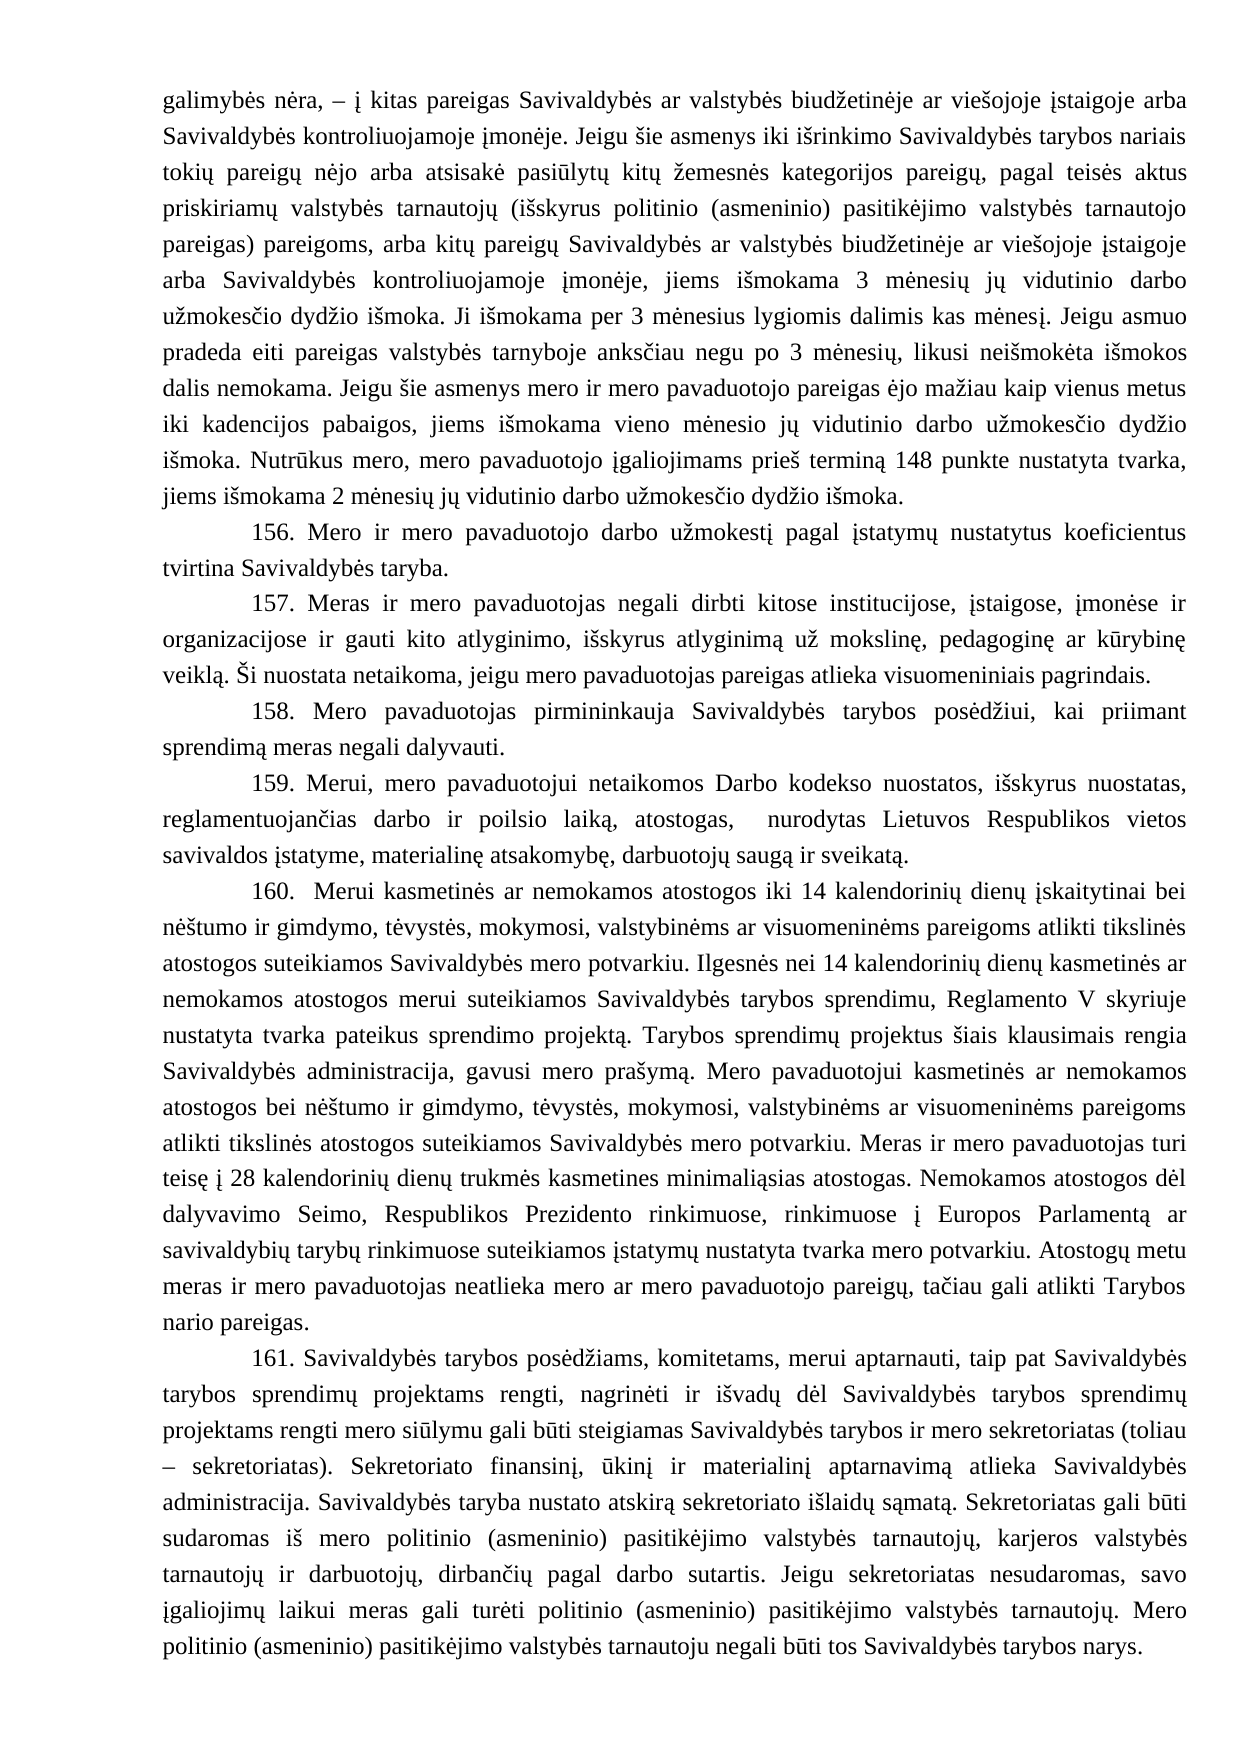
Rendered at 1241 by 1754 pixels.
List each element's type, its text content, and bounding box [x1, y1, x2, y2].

text 159. Merui, mero pavaduotojui netaikomos Darbo kodekso nuostatos, išskyrus nuostatas, reglamentuojančias darbo ir poilsio laiką, atostogas, nurodytas Lietuvos Respublikos vietos savivaldos įstatyme, materialinę atsakomybę, darbuotojų saugą ir sveikatą. [162, 768, 1187, 869]
text 161. Savivaldybės tarybos posėdžiams, komitetams, merui aptarnauti, taip pat Savivaldybės tarybos sprendimų projektams rengti, nagrinėti ir išvadų dėl Savivaldybės tarybos sprendimų projektams rengti mero siūlymu gali būti steigiamas Savivaldybės tarybos ir mero sekretoriatas (toliau – sekretoriatas). Sekretoriato finansinį, ūkinį ir materialinį aptarnavimą atlieka Savivaldybės administracija. Savivaldybės taryba nustato atskirą sekretoriato išlaidų sąmatą. Sekretoriatas gali būti sudaromas iš mero politinio (asmeninio) pasitikėjimo valstybės tarnautojų, karjeros valstybės tarnautojų ir darbuotojų, dirbančių pagal darbo sutartis. Jeigu sekretoriatas nesudaromas, savo įgaliojimų laikui meras gali turėti politinio (asmeninio) pasitikėjimo valstybės tarnautojų. Mero politinio (asmeninio) pasitikėjimo valstybės tarnautoju negali būti tos Savivaldybės tarybos narys. [162, 1343, 1187, 1659]
text 156. Mero ir mero pavaduotojo darbo užmokestį pagal įstatymų nustatytus koeficientus tvirtina Savivaldybės taryba. [162, 517, 1187, 581]
text 157. Meras ir mero pavaduotojas negali dirbti kitose institucijose, įstaigose, įmonėse ir organizacijose ir gauti kito atlyginimo, išskyrus atlyginimą už mokslinę, pedagoginę ar kūrybinę veiklą. Ši nuostata netaikoma, jeigu mero pavaduotojas pareigas atlieka visuomeniniais pagrindais. [162, 588, 1187, 689]
text 160. Merui kasmetinės ar nemokamos atostogos iki 14 kalendorinių dienų įskaitytinai bei nėštumo ir gimdymo, tėvystės, mokymosi, valstybinėms ar visuomeninėms pareigoms atlikti tikslinės atostogos suteikiamos Savivaldybės mero potvarkiu. Ilgesnės nei 14 kalendorinių dienų kasmetinės ar nemokamos atostogos merui suteikiamos Savivaldybės tarybos sprendimu, Reglamento V skyriuje nustatyta tvarka pateikus sprendimo projektą. Tarybos sprendimų projektus šiais klausimais rengia Savivaldybės administracija, gavusi mero prašymą. Mero pavaduotojui kasmetinės ar nemokamos atostogos bei nėštumo ir gimdymo, tėvystės, mokymosi, valstybinėms ar visuomeninėms pareigoms atlikti tikslinės atostogos suteikiamos Savivaldybės mero potvarkiu. Meras ir mero pavaduotojas turi teisę į 28 kalendorinių dienų trukmės kasmetines minimaliąsias atostogas. Nemokamos atostogos dėl dalyvavimo Seimo, Respublikos Prezidento rinkimuose, rinkimuose į Europos Parlamentą ar savivaldybių tarybų rinkimuose suteikiamos įstatymų nustatyta tvarka mero potvarkiu. Atostogų metu meras ir mero pavaduotojas neatlieka mero ar mero pavaduotojo pareigų, tačiau gali atlikti Tarybos nario pareigas. [162, 876, 1187, 1336]
text 158. Mero pavaduotojas pirmininkauja Savivaldybės tarybos posėdžiui, kai priimant sprendimą meras negali dalyvauti. [162, 696, 1187, 761]
text galimybės nėra, – į kitas pareigas Savivaldybės ar valstybės biudžetinėje ar viešojoje įstaigoje arba Savivaldybės kontroliuojamoje įmonėje. Jeigu šie asmenys iki išrinkimo Savivaldybės tarybos nariais tokių pareigų nėjo arba atsisakė pasiūlytų kitų žemesnės kategorijos pareigų, pagal teisės aktus priskiriamų valstybės tarnautojų (išskyrus politinio (asmeninio) pasitikėjimo valstybės tarnautojo pareigas) pareigoms, arba kitų pareigų Savivaldybės ar valstybės biudžetinėje ar viešojoje įstaigoje arba Savivaldybės kontroliuojamoje įmonėje, jiems išmokama 3 mėnesių jų vidutinio darbo užmokesčio dydžio išmoka. Ji išmokama per 3 mėnesius lygiomis dalimis kas mėnesį. Jeigu asmuo pradeda eiti pareigas valstybės tarnyboje anksčiau negu po 3 mėnesių, likusi neišmokėta išmokos dalis nemokama. Jeigu šie asmenys mero ir mero pavaduotojo pareigas ėjo mažiau kaip vienus metus iki kadencijos pabaigos, jiems išmokama vieno mėnesio jų vidutinio darbo užmokesčio dydžio išmoka. Nutrūkus mero, mero pavaduotojo įgaliojimams prieš terminą 148 punkte nustatyta tvarka, jiems išmokama 2 mėnesių jų vidutinio darbo užmokesčio dydžio išmoka. [162, 85, 1187, 509]
